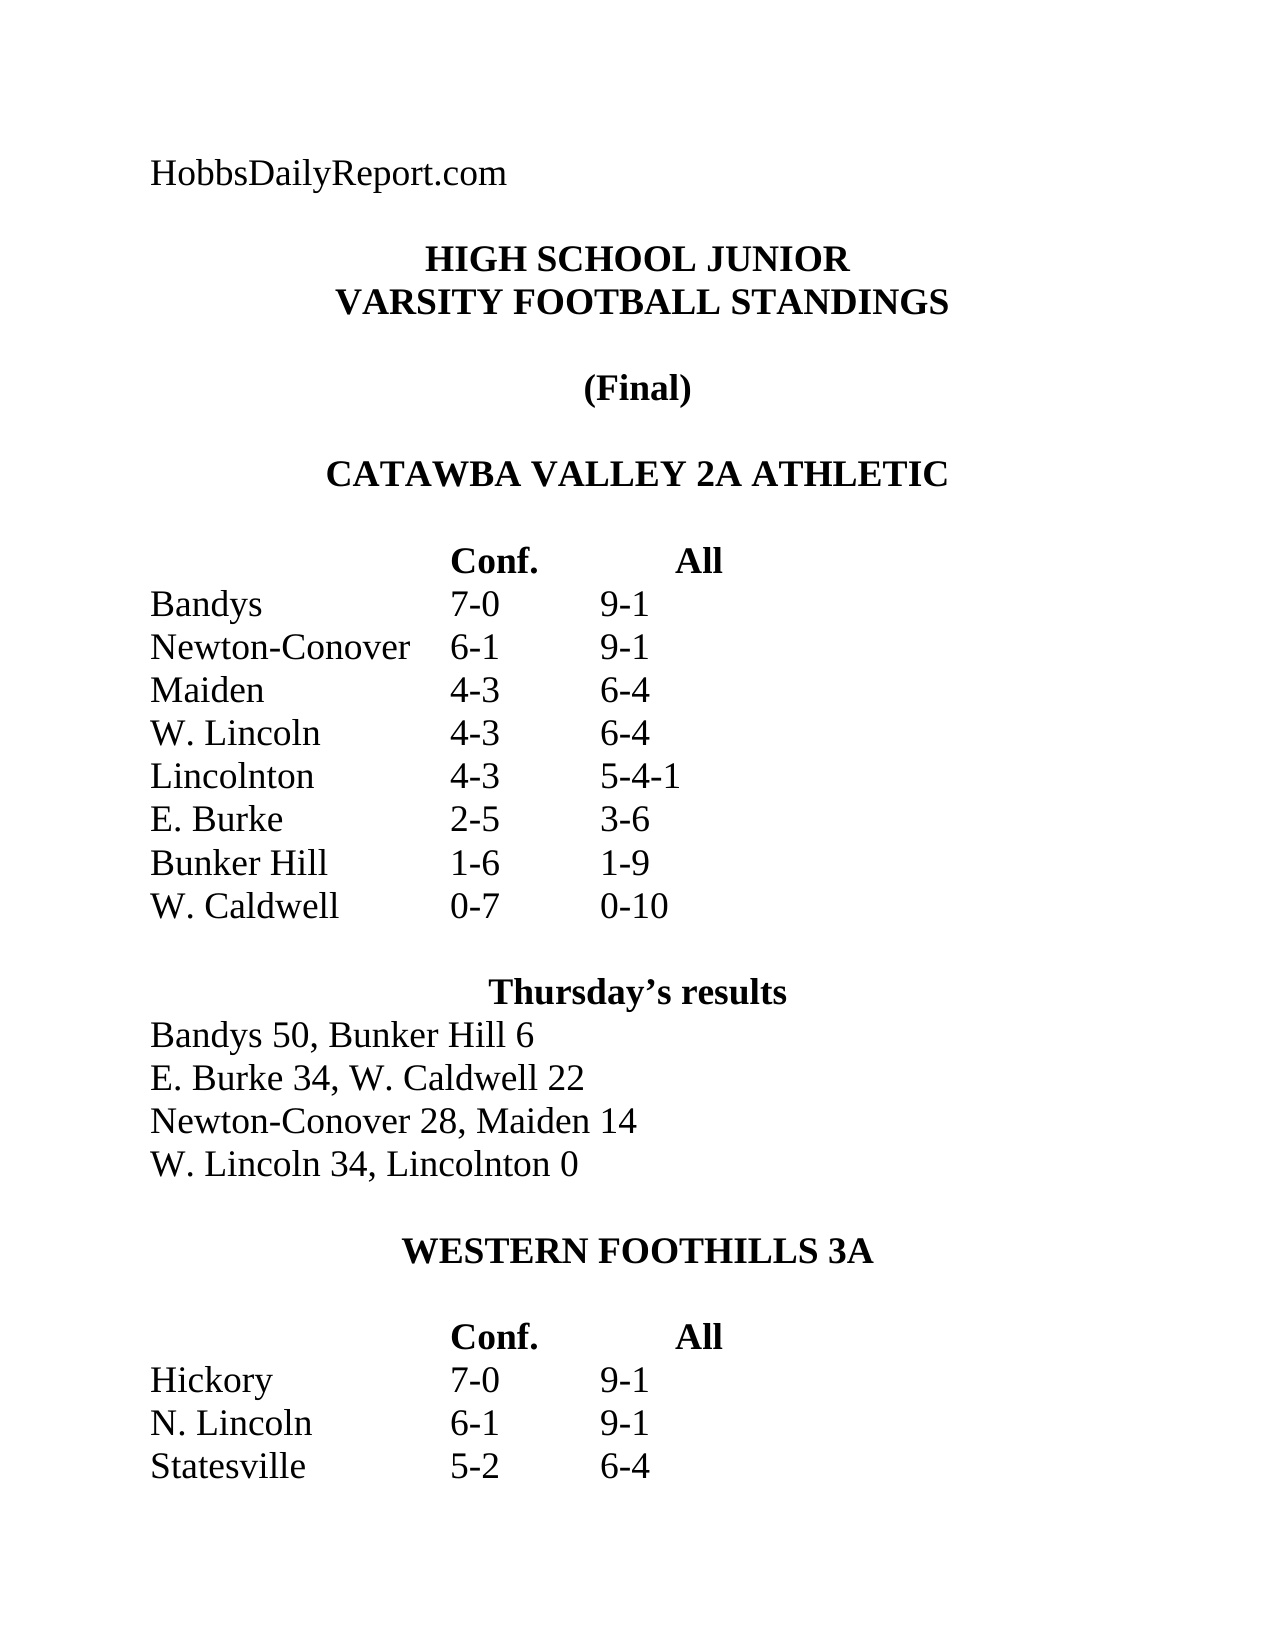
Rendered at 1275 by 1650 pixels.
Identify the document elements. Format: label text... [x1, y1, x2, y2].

text Newton-Conover 28, Maiden 14 [150, 1099, 1125, 1142]
text WESTERN FOOTHILLS 3A [150, 1228, 1125, 1271]
text W. Lincoln 4-3 6-4 [150, 711, 1125, 754]
text VARSITY FOOTBALL STANDINGS [150, 279, 1125, 322]
text Conf. All [375, 538, 1125, 581]
text E. Burke 34, W. Caldwell 22 [150, 1056, 1125, 1099]
text Maiden 4-3 6-4 [150, 667, 1125, 711]
text W. Caldwell 0-7 0-10 [150, 883, 1125, 926]
text Thursday’s results [150, 969, 1125, 1012]
text Lincolnton 4-3 5-4-1 [150, 754, 1125, 797]
text Newton-Conover 6-1 9-1 [150, 624, 1125, 667]
text CATAWBA VALLEY 2A ATHLETIC [150, 452, 1125, 495]
text (Final) [150, 366, 1125, 409]
text HobbsDailyReport.com [150, 150, 1125, 193]
text Bandys 50, Bunker Hill 6 [150, 1012, 1125, 1056]
text Bunker Hill 1-6 1-9 [150, 840, 1125, 883]
text Conf. All [375, 1314, 1125, 1357]
text Statesville 5-2 6-4 [150, 1444, 1125, 1487]
text E. Burke 2-5 3-6 [150, 797, 1125, 840]
text W. Lincoln 34, Lincolnton 0 [150, 1142, 1125, 1185]
text HIGH SCHOOL JUNIOR [150, 236, 1125, 279]
text Hickory 7-0 9-1 [150, 1357, 1125, 1401]
text Bandys 7-0 9-1 [150, 581, 1125, 624]
text N. Lincoln 6-1 9-1 [150, 1401, 1125, 1444]
